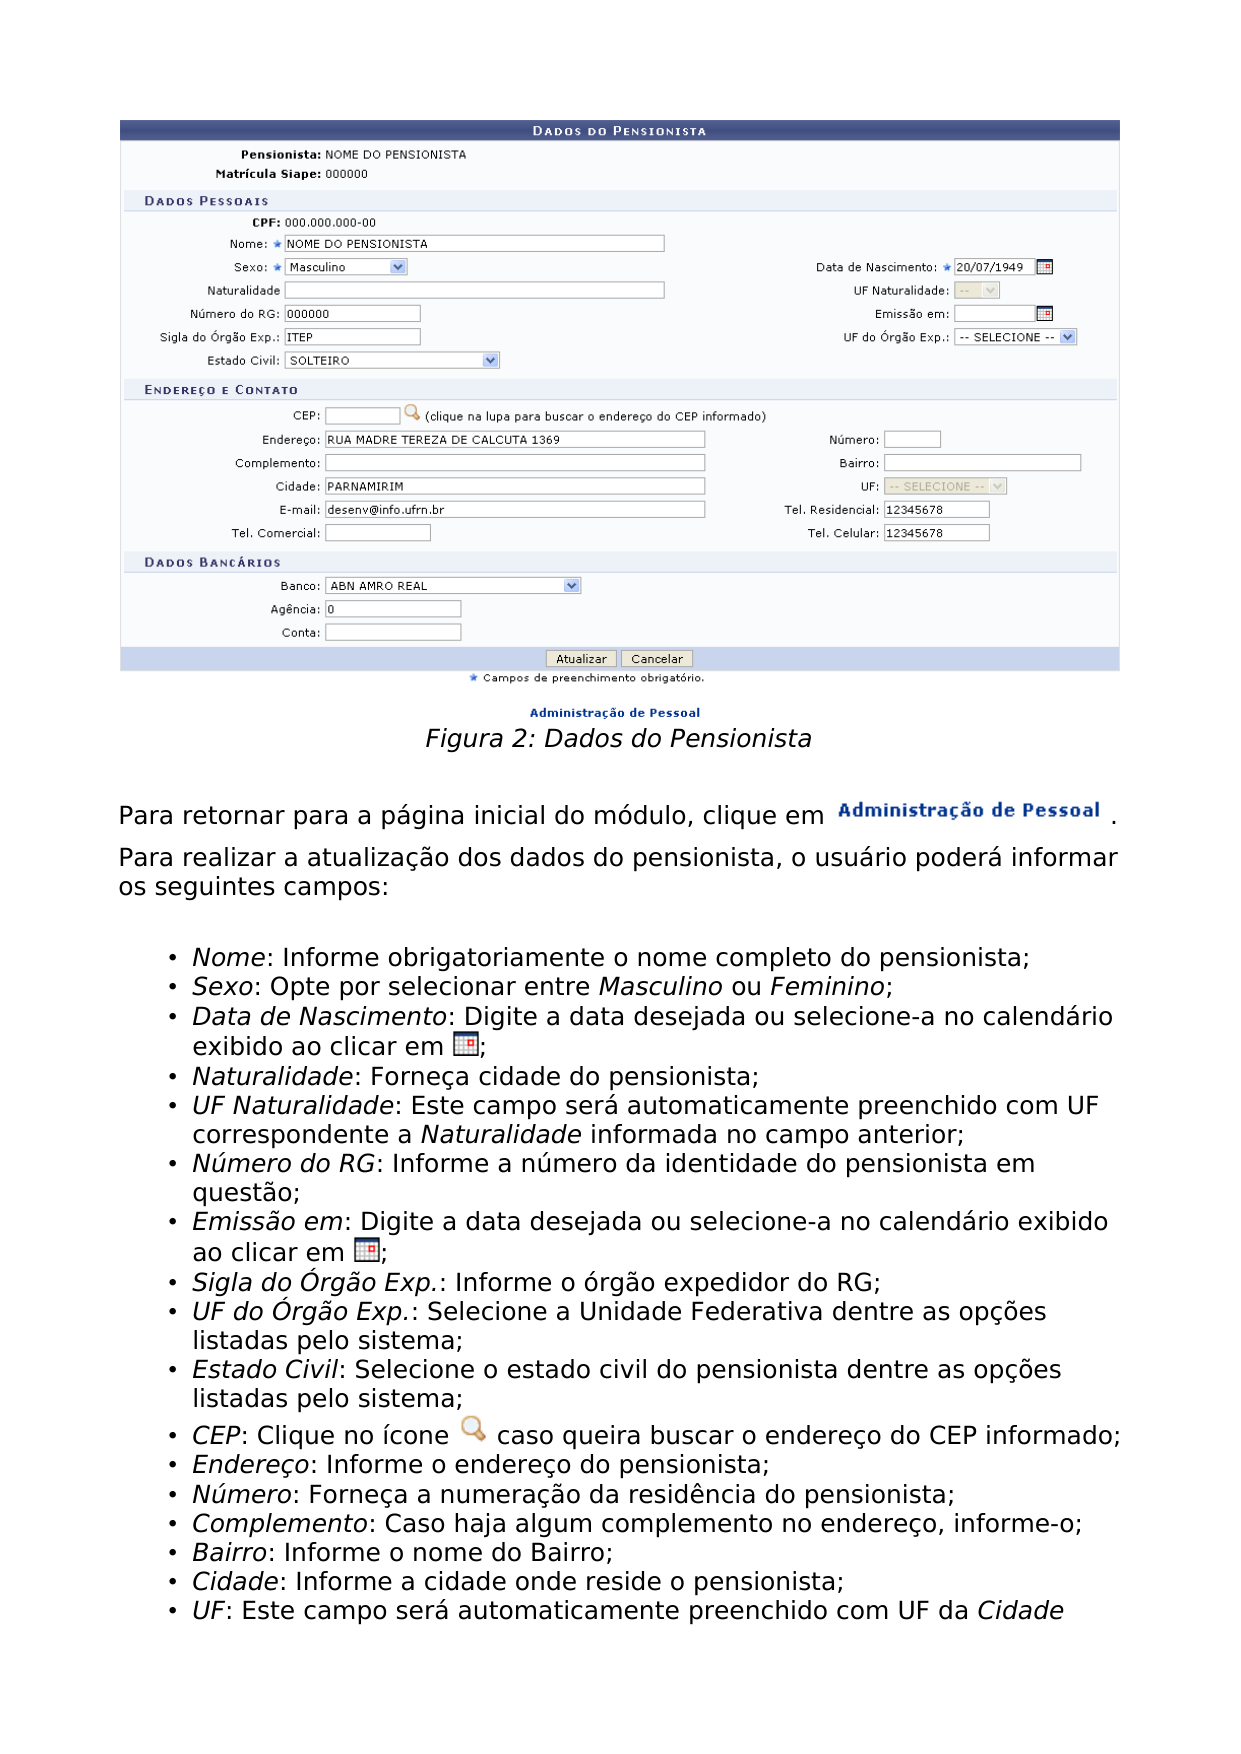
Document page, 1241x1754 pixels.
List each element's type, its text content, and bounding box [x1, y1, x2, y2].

list Estado Civil: Selecione o estado civil do pensionista dentre as opções listadas pelo sistema; [177, 1355, 1122, 1413]
picture [833, 795, 1110, 825]
list Cidade: Informe a cidade onde reside o pensionista; [177, 1567, 1122, 1597]
text Figura 2: Dados do Pensionista [118, 724, 1122, 753]
list Número: Forneça a numeração da residência do pensionista; [177, 1480, 1122, 1509]
picture [457, 1413, 489, 1445]
text Para realizar a atualização dos dados do pensionista, o usuário poderá informar os seguintes campos: [118, 843, 1122, 901]
list Nome: Informe obrigatoriamente o nome completo do pensionista; [177, 943, 1122, 972]
list Bairro: Informe o nome do Bairro; [177, 1538, 1122, 1567]
list Número do RG: Informe a número da identidade do pensionista em questão; [177, 1149, 1122, 1208]
list Data de Nascimento: Digite a data desejada ou selecione-a no calendário exibido ao clicar em ; [177, 1002, 1122, 1062]
list Sigla do Órgão Exp.: Informe o órgão expedidor do RG; [177, 1268, 1122, 1297]
text Para retornar para a página inicial do módulo, clique em . [118, 795, 1122, 831]
list Emissão em: Digite a data desejada ou selecione-a no calendário exibido ao clicar em ; [177, 1208, 1122, 1268]
list CEP: Clique no ícone caso queira buscar o endereço do CEP informado; [177, 1413, 1122, 1451]
list Naturalidade: Forneça cidade do pensionista; [177, 1062, 1122, 1091]
picture [452, 1030, 479, 1056]
list Complemento: Caso haja algum complemento no endereço, informe-o; [177, 1509, 1122, 1538]
list UF: Este campo será automaticamente preenchido com UF da Cidade [177, 1597, 1122, 1626]
list Sexo: Opte por selecionar entre Masculino ou Feminino; [177, 972, 1122, 1002]
list Endereço: Informe o endereço do pensionista; [177, 1451, 1122, 1480]
picture [353, 1236, 380, 1262]
list UF Naturalidade: Este campo será automaticamente preenchido com UF correspondente a Naturalidade informada no campo anterior; [177, 1091, 1122, 1149]
picture [118, 118, 1123, 724]
list UF do Órgão Exp.: Selecione a Unidade Federativa dentre as opções listadas pelo sistema; [177, 1297, 1122, 1355]
